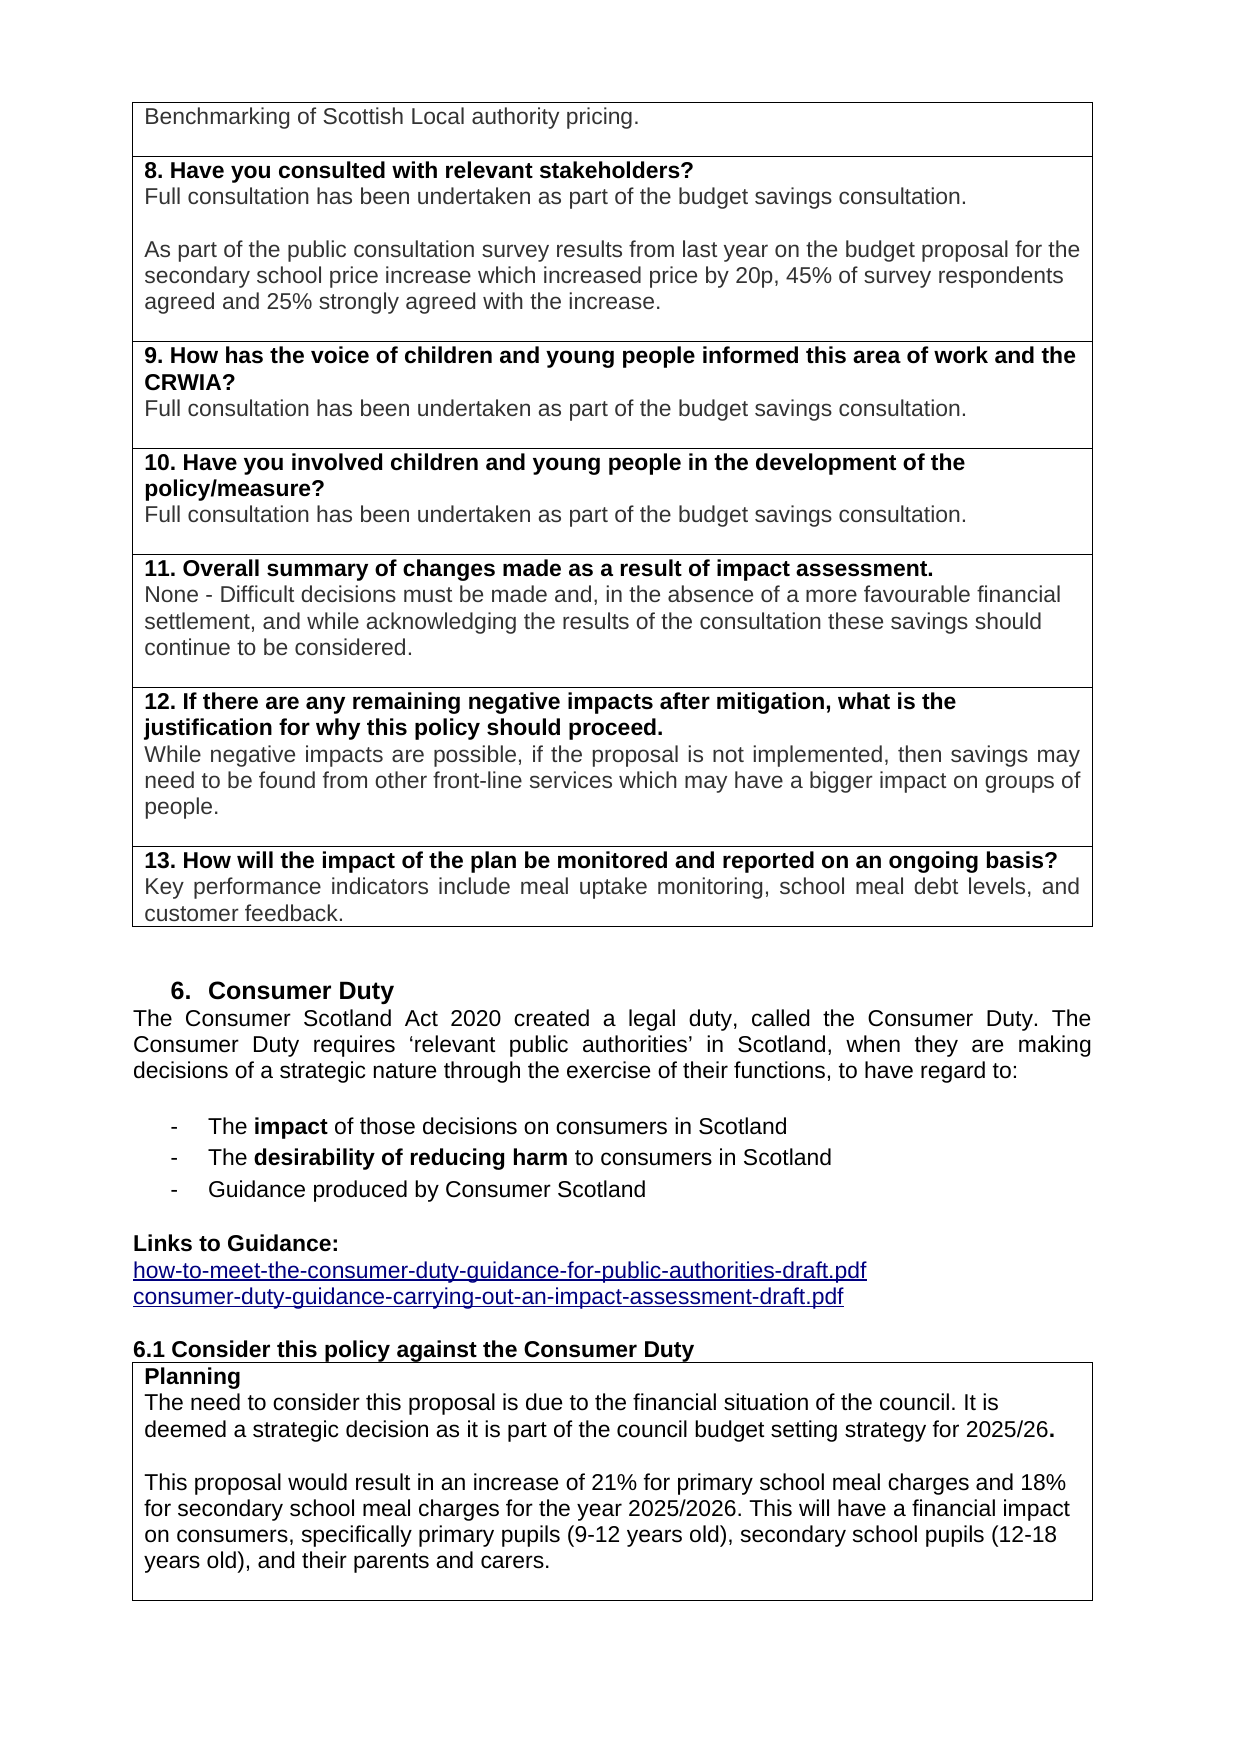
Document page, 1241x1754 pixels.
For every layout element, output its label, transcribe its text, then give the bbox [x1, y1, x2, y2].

text consumer-duty-guidance-carrying-out-an-impact-assessment-draft.pdf [133, 1283, 1093, 1309]
list Guidance produced by Consumer Scotland [170, 1173, 1093, 1204]
text The Consumer Scotland Act 2020 created a legal duty, called the Consumer Duty. The Consumer Duty requires ‘relevant public authorities’ in Scotland, when they are making decisions of a strategic nature through the exercise of their functions, to have regard to: [133, 1005, 1093, 1084]
table_header Planning The need to consider this proposal is due to the financial situation of the council. It is deemed a strategic decision as it is part of the council budget setting strategy for 2025/26. This proposal would result in an increase of 21% for primary school meal charges and 18% for secondary school meal charges for the year 2025/2026. This will have a financial impact on consumers, specifically primary pupils (9-12 years old), secondary school pupils (12-18 years old), and their parents and carers. [133, 1363, 1092, 1600]
text how-to-meet-the-consumer-duty-guidance-for-public-authorities-draft.pdf [133, 1257, 1093, 1283]
table_cell 10. Have you involved children and young people in the development of the policy/measure? Full consultation has been undertaken as part of the budget savings consultation. [133, 449, 1092, 554]
table_cell 12. If there are any remaining negative impacts after mitigation, what is the justification for why this policy should proceed. While negative impacts are possible, if the proposal is not implemented, then savings may need to be found from other front-line services which may have a bigger impact on groups of people. [133, 688, 1092, 846]
table_cell 11. Overall summary of changes made as a result of impact assessment. None - Difficult decisions must be made and, in the absence of a more favourable financial settlement, and while acknowledging the results of the consultation these savings should continue to be considered. [133, 555, 1092, 687]
table_cell 13. How will the impact of the plan be monitored and reported on an ongoing basis? Key performance indicators include meal uptake monitoring, school meal debt levels, and customer feedback. [133, 847, 1092, 926]
table_cell Benchmarking of Scottish Local authority pricing. [133, 103, 1092, 156]
list The impact of those decisions on consumers in Scotland [170, 1110, 1093, 1141]
subtitle 6.1 Consider this policy against the Consumer Duty [133, 1336, 1093, 1362]
text Links to Guidance: [133, 1230, 1093, 1257]
list The desirability of reducing harm to consumers in Scotland [170, 1141, 1093, 1173]
table_cell 9. How has the voice of children and young people informed this area of work and the CRWIA? Full consultation has been undertaken as part of the budget savings consultation. [133, 342, 1092, 447]
table_cell 8. Have you consulted with relevant stakeholders? Full consultation has been undertaken as part of the budget savings consultation. As part of the public consultation survey results from last year on the budget proposal for the secondary school price increase which increased price by 20p, 45% of survey respondents agreed and 25% strongly agreed with the increase. [133, 157, 1092, 341]
subtitle Consumer Duty [170, 976, 1093, 1005]
